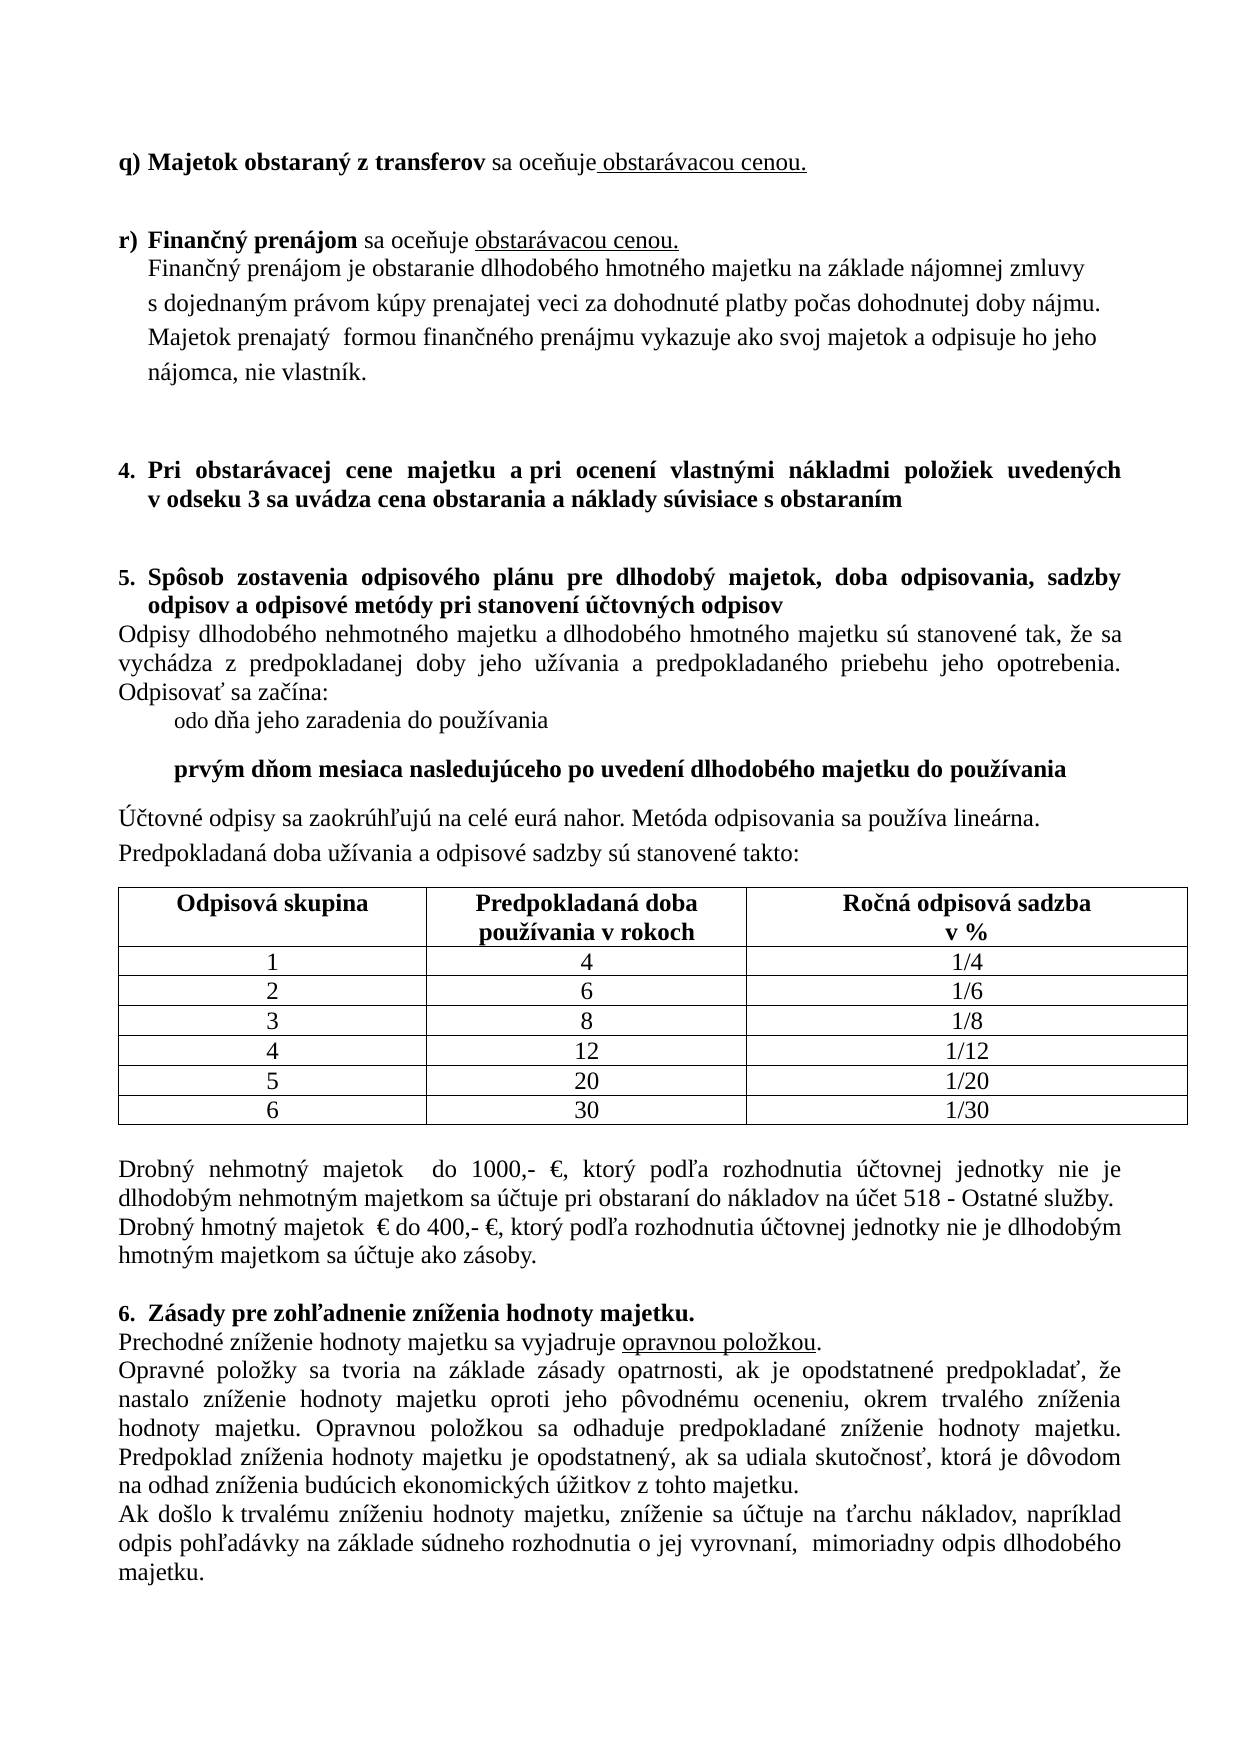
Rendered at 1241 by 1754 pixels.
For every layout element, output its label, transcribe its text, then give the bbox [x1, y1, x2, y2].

table_cell 2 [119, 976, 426, 1005]
table_header Odpisová skupina [119, 888, 426, 946]
table_cell 30 [427, 1096, 746, 1124]
text Účtovné odpisy sa zaokrúhľujú na celé eurá nahor. Metóda odpisovania sa používa lineárna. Predpokladaná doba užívania a odpisové sadzby sú stanovené takto: [118, 803, 1122, 867]
table_cell 6 [427, 976, 746, 1005]
text Opravné položky sa tvoria na základe zásady opatrnosti, ak je opodstatnené predpokladať, že nastalo zníženie hodnoty majetku oproti jeho pôvodnému oceneniu, okrem trvalého zníženia hodnoty majetku. Opravnou položkou sa odhaduje predpokladané zníženie hodnoty majetku. Predpoklad zníženia hodnoty majetku je opodstatnený, ak sa udiala skutočnosť, ktorá je dôvodom na odhad zníženia budúcich ekonomických úžitkov z tohto majetku. [118, 1355, 1122, 1499]
text Odpisy dlhodobého nehmotného majetku a dlhodobého hmotného majetku sú stanovené tak, že sa vychádza z predpokladanej doby jeho užívania a predpokladaného priebehu jeho opotrebenia. Odpisovať sa začína: [118, 619, 1122, 705]
table_cell 1/4 [747, 947, 1187, 975]
table_cell 1/30 [747, 1096, 1187, 1124]
table_cell 1/6 [747, 976, 1187, 1005]
text Prechodné zníženie hodnoty majetku sa vyjadruje opravnou položkou. [118, 1327, 1122, 1355]
table_header Ročná odpisová sadzba v % [747, 888, 1187, 946]
table_cell 5 [119, 1066, 426, 1094]
list Zásady pre zohľadnenie zníženia hodnoty majetku. [118, 1298, 1122, 1327]
list Spôsob zostavenia odpisového plánu pre dlhodobý majetok, doba odpisovania, sadzby odpisov a odpisové metódy pri stanovení účtovných odpisov [118, 562, 1122, 619]
list Finančný prenájom sa oceňuje obstarávacou cenou. [118, 225, 1122, 253]
table_cell 1/20 [747, 1066, 1187, 1094]
text Finančný prenájom je obstaranie dlhodobého hmotného majetku na základe nájomnej zmluvy s dojednaným právom kúpy prenajatej veci za dohodnuté platby počas dohodnutej doby nájmu. Majetok prenajatý formou finančného prenájmu vykazuje ako svoj majetok a odpisuje ho jeho nájomca, nie vlastník. [148, 253, 1122, 386]
text Drobný hmotný majetok € do 400,- €, ktorý podľa rozhodnutia účtovnej jednotky nie je dlhodobým hmotným majetkom sa účtuje ako zásoby. [118, 1212, 1122, 1269]
text Ak došlo k trvalému zníženiu hodnoty majetku, zníženie sa účtuje na ťarchu nákladov, napríklad odpis pohľadávky na základe súdneho rozhodnutia o jej vyrovnaní, mimoriadny odpis dlhodobého majetku. [118, 1499, 1122, 1585]
table_cell 6 [119, 1096, 426, 1124]
table_cell 8 [427, 1006, 746, 1035]
table_cell 4 [119, 1036, 426, 1065]
table_cell 20 [427, 1066, 746, 1094]
list Majetok obstaraný z transferov sa oceňuje obstarávacou cenou. [118, 147, 1122, 176]
list Pri obstarávacej cene majetku a pri ocenení vlastnými nákladmi položiek uvedených v odseku 3 sa uvádza cena obstarania a náklady súvisiace s obstaraním [118, 455, 1122, 512]
table_cell 1/8 [747, 1006, 1187, 1035]
text Drobný nehmotný majetok do 1000,- €, ktorý podľa rozhodnutia účtovnej jednotky nie je dlhodobým nehmotným majetkom sa účtuje pri obstaraní do nákladov na účet 518 - Ostatné služby. [118, 1154, 1122, 1212]
text odo dňa jeho zaradenia do používania [162, 705, 1122, 734]
table_header Predpokladaná doba používania v rokoch [427, 888, 746, 946]
table_cell 4 [427, 947, 746, 975]
table_cell 12 [427, 1036, 746, 1065]
text prvým dňom mesiaca nasledujúceho po uvedení dlhodobého majetku do používania [162, 754, 1122, 783]
table_cell 3 [119, 1006, 426, 1035]
table_cell 1/12 [747, 1036, 1187, 1065]
table_cell 1 [119, 947, 426, 975]
